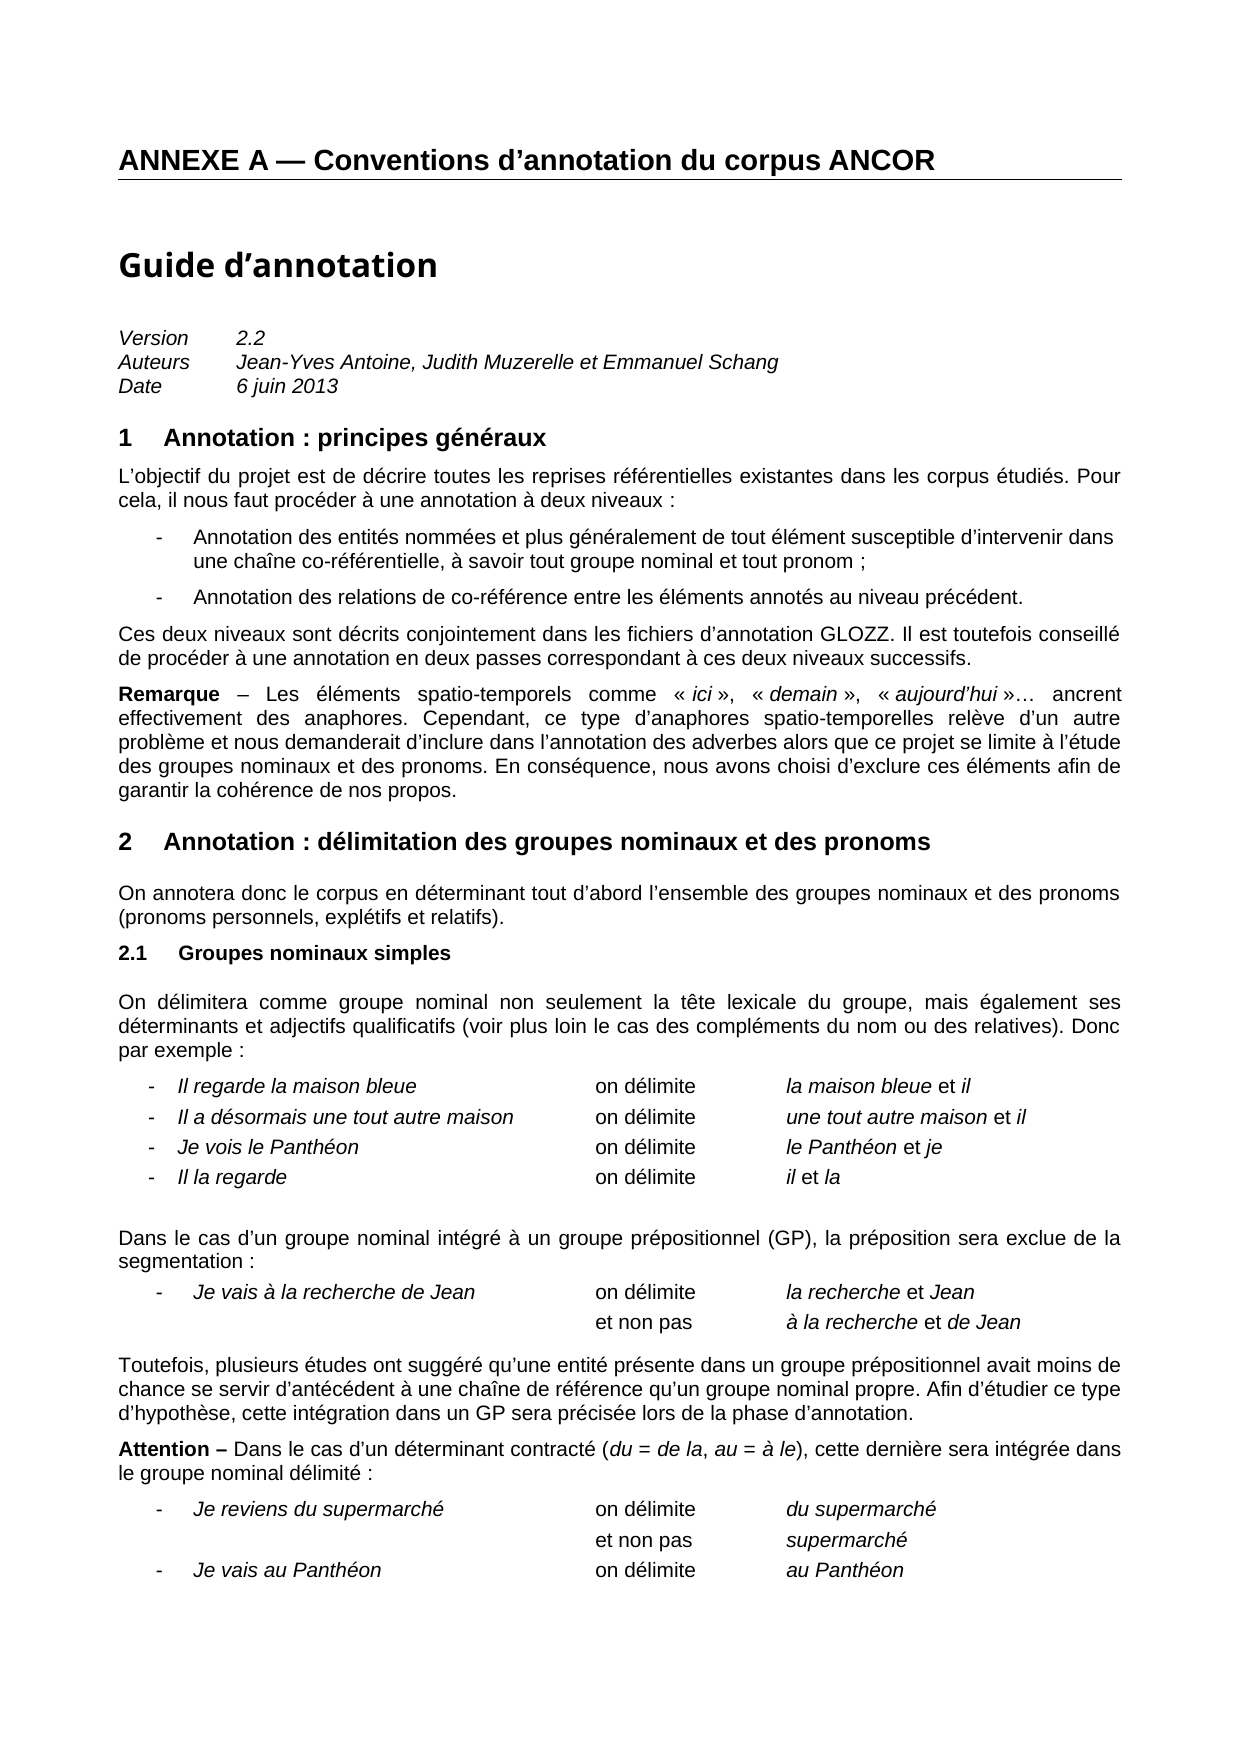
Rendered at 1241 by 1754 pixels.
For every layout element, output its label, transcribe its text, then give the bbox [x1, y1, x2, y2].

text - Je vois le Panthéon on délimite le Panthéon et je [148, 1135, 1122, 1159]
text Auteurs Jean-Yves Antoine, Judith Muzerelle et Emmanuel Schang [118, 350, 1093, 374]
text Attention – Dans le cas d’un déterminant contracté (du = de la, au = à le), cette dernière sera intégrée dans le groupe nominal délimité : [118, 1437, 1122, 1485]
text - Il la regarde on délimite il et la [148, 1165, 1122, 1189]
text Ces deux niveaux sont décrits conjointement dans les fichiers d’annotation GLOZZ. Il est toutefois conseillé de procéder à une annotation en deux passes correspondant à ces deux niveaux successifs. [118, 622, 1122, 669]
list Annotation des relations de co-référence entre les éléments annotés au niveau précédent. [156, 585, 1122, 609]
text - Il regarde la maison bleue on délimite la maison bleue et il [148, 1074, 1122, 1098]
text - Il a désormais une tout autre maison on délimite une tout autre maison et il [148, 1104, 1122, 1128]
subtitle Groupes nominaux simples [118, 941, 1122, 965]
list Je vais au Panthéon on délimite au Panthéon [156, 1558, 1122, 1582]
text Date 6 juin 2013 [118, 374, 1093, 398]
subtitle Annotation : délimitation des groupes nominaux et des pronoms [118, 827, 1122, 856]
text et non pas supermarché [156, 1527, 1122, 1551]
text Version 2.2 [118, 326, 1093, 350]
text Dans le cas d’un groupe nominal intégré à un groupe prépositionnel (GP), la préposition sera exclue de la segmentation : [118, 1225, 1122, 1273]
text et non pas à la recherche et de Jean [156, 1310, 1122, 1334]
text On délimitera comme groupe nominal non seulement la tête lexicale du groupe, mais également ses déterminants et adjectifs qualificatifs (voir plus loin le cas des compléments du nom ou des relatives). Donc par exemple : [118, 990, 1122, 1062]
subtitle ANNEXE A — Conventions d’annotation du corpus ANCOR [118, 143, 1122, 179]
text L’objectif du projet est de décrire toutes les reprises référentielles existantes dans les corpus étudiés. Pour cela, il nous faut procéder à une annotation à deux niveaux : [118, 464, 1122, 512]
text On annotera donc le corpus en déterminant tout d’abord l’ensemble des groupes nominaux et des pronoms (pronoms personnels, explétifs et relatifs). [118, 881, 1122, 928]
list Annotation des entités nommées et plus généralement de tout élément susceptible d’intervenir dans une chaîne co-référentielle, à savoir tout groupe nominal et tout pronom ; [156, 525, 1122, 573]
text Toutefois, plusieurs études ont suggéré qu’une entité présente dans un groupe prépositionnel avait moins de chance se servir d’antécédent à une chaîne de référence qu’un groupe nominal propre. Afin d’étudier ce type d’hypothèse, cette intégration dans un GP sera précisée lors de la phase d’annotation. [118, 1352, 1122, 1424]
text Guide d’annotation [118, 242, 1093, 288]
list Je reviens du supermarché on délimite du supermarché [156, 1497, 1122, 1521]
list Je vais à la recherche de Jean on délimite la recherche et Jean [156, 1279, 1122, 1303]
subtitle Annotation : principes généraux [118, 423, 1122, 452]
text Remarque – Les éléments spatio-temporels comme « ici », « demain », « aujourd’hui »… ancrent effectivement des anaphores. Cependant, ce type d’anaphores spatio-temporelles relève d’un autre problème et nous demanderait d’inclure dans l’annotation des adverbes alors que ce projet se limite à l’étude des groupes nominaux et des pronoms. En conséquence, nous avons choisi d’exclure ces éléments afin de garantir la cohérence de nos propos. [118, 682, 1122, 802]
